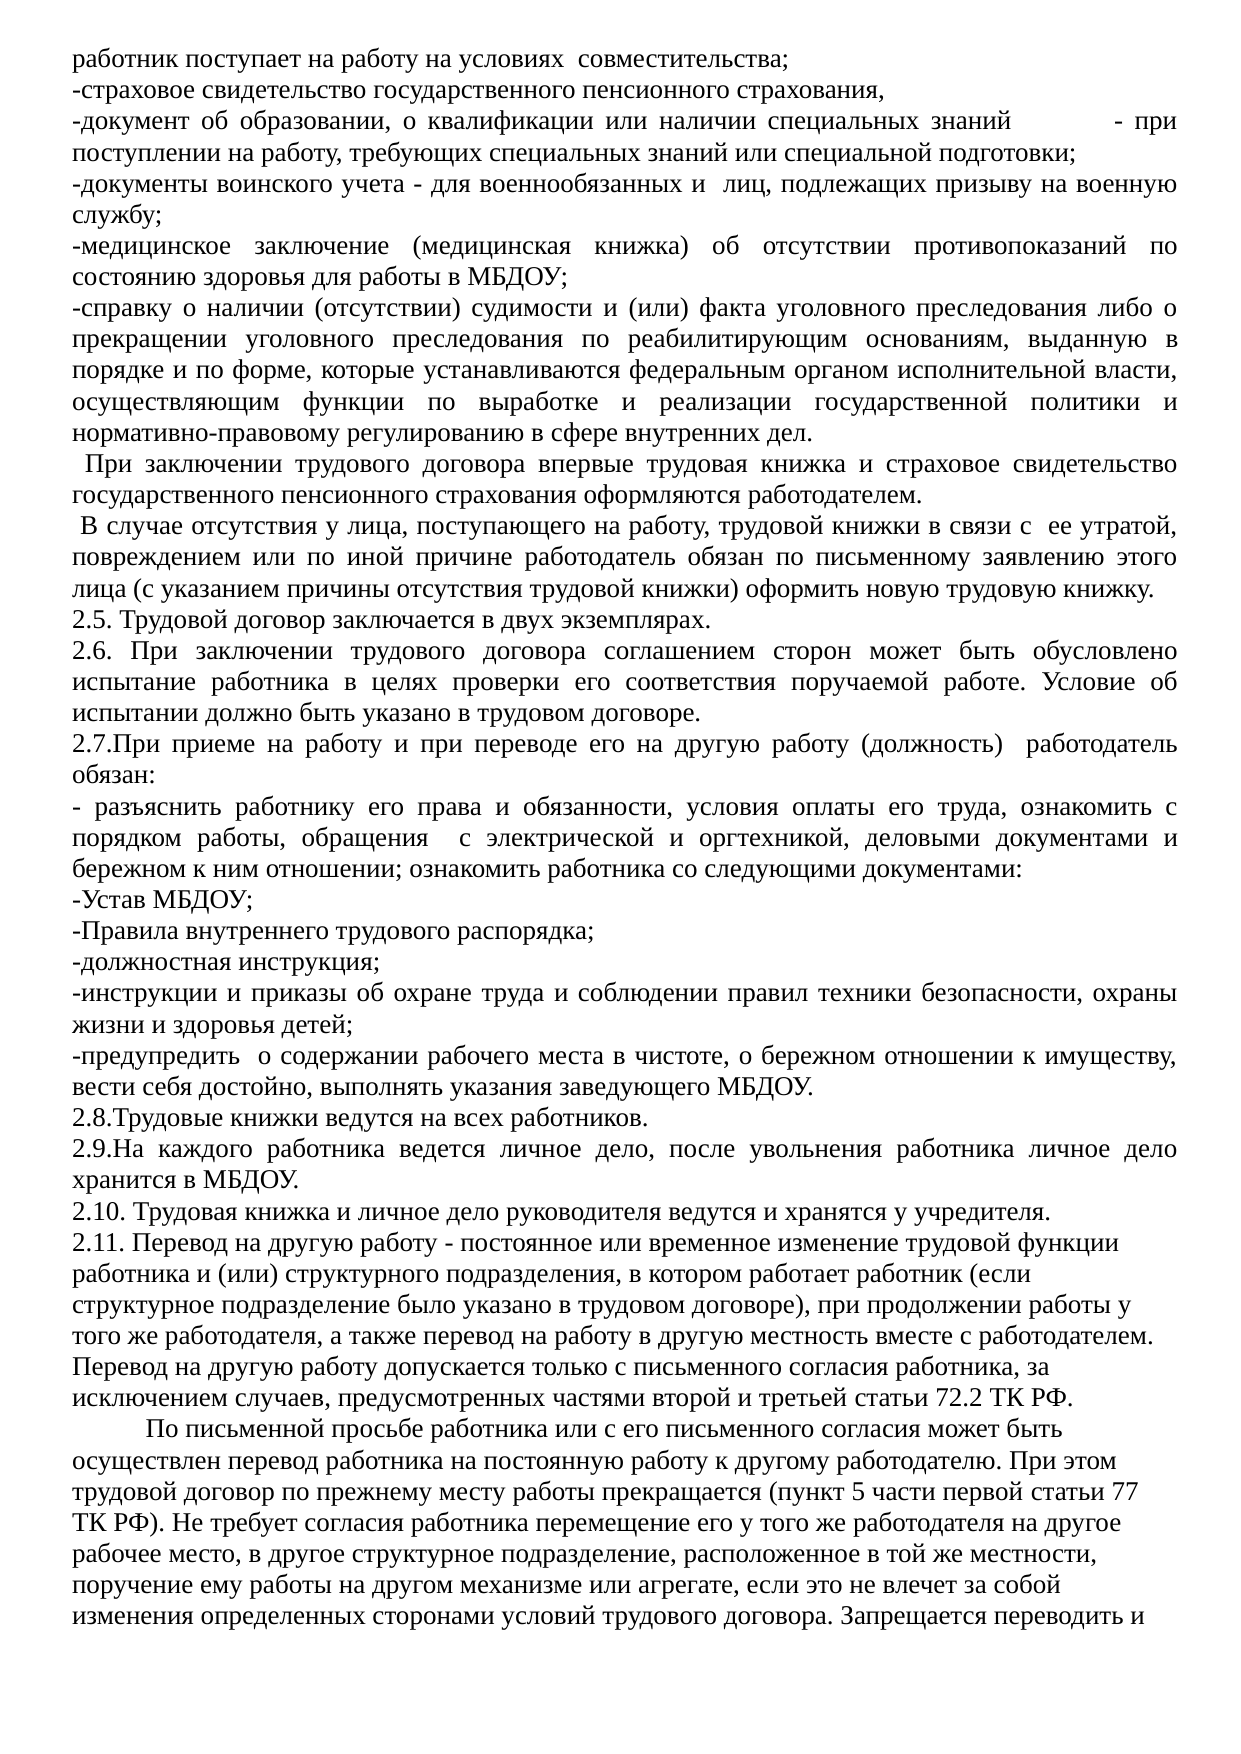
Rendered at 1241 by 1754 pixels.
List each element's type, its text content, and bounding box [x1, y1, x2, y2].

text 2.11. Перевод на другую работу - постоянное или временное изменение трудовой функции работника и (или) структурного подразделения, в котором работает работник (если структурное подразделение было указано в трудовом договоре), при продолжении работы у того же работодателя, а также перевод на работу в другую местность вместе с работодателем. Перевод на другую работу допускается только с письменного согласия работника, за исключением случаев, предусмотренных частями второй и третьей статьи 72.2 ТК РФ. По письменной просьбе работника или с его письменного согласия может быть осуществлен перевод работника на постоянную работу к другому работодателю. При этом трудовой договор по прежнему месту работы прекращается (пункт 5 части первой статьи 77 ТК РФ). Не требует согласия работника перемещение его у того же работодателя на другое рабочее место, в другое структурное подразделение, расположенное в той же местности, поручение ему работы на другом механизме или агрегате, если это не влечет за собой изменения определенных сторонами условий трудового договора. Запрещается переводить и [72, 1226, 1179, 1631]
text -страховое свидетельство государственного пенсионного страхования, [72, 73, 1179, 104]
text -документы воинского учета - для военнообязанных и лиц, подлежащих призыву на военную службу; [72, 167, 1179, 229]
text -предупредить о содержании рабочего места в чистоте, о бережном отношении к имуществу, вести себя достойно, выполнять указания заведующего МБДОУ. [72, 1039, 1179, 1101]
text 2.5. Трудовой договор заключается в двух экземплярах. [72, 603, 1179, 634]
text -справку о наличии (отсутствии) судимости и (или) факта уголовного преследования либо о прекращении уголовного преследования по реабилитирующим основаниям, выданную в порядке и по форме, которые устанавливаются федеральным органом исполнительной власти, осуществляющим функции по выработке и реализации государственной политики и нормативно-правовому регулированию в сфере внутренних дел. [72, 291, 1179, 447]
text -медицинское заключение (медицинская книжка) об отсутствии противопоказаний по состоянию здоровья для работы в МБДОУ; [72, 229, 1179, 291]
text 2.6. При заключении трудового договора соглашением сторон может быть обусловлено испытание работника в целях проверки его соответствия поручаемой работе. Условие об испытании должно быть указано в трудовом договоре. [72, 634, 1179, 727]
text работник поступает на работу на условиях совместительства; [72, 42, 1179, 73]
text -документ об образовании, о квалификации или наличии специальных знаний - при поступлении на работу, требующих специальных знаний или специальной подготовки; [72, 104, 1179, 167]
text При заключении трудового договора впервые трудовая книжка и страховое свидетельство государственного пенсионного страхования оформляются работодателем. [72, 447, 1179, 509]
text - разъяснить работнику его права и обязанности, условия оплаты его труда, ознакомить с порядком работы, обращения с электрической и оргтехникой, деловыми документами и бережном к ним отношении; ознакомить работника со следующими документами: [72, 790, 1179, 883]
text 2.8.Трудовые книжки ведутся на всех работников. [72, 1101, 1179, 1132]
text В случае отсутствия у лица, поступающего на работу, трудовой книжки в связи с ее утратой, повреждением или по иной причине работодатель обязан по письменному заявлению этого лица (с указанием причины отсутствия трудовой книжки) оформить новую трудовую книжку. [72, 509, 1179, 603]
text 2.9.На каждого работника ведется личное дело, после увольнения работника личное дело хранится в МБДОУ. [72, 1132, 1179, 1194]
text -инструкции и приказы об охране труда и соблюдении правил техники безопасности, охраны жизни и здоровья детей; [72, 977, 1179, 1039]
text 2.7.При приеме на работу и при переводе его на другую работу (должность) работодатель обязан: [0, 727, 1179, 790]
text -Правила внутреннего трудового распорядка; [72, 914, 1179, 945]
text -Устав МБДОУ; [72, 883, 1179, 914]
text 2.10. Трудовая книжка и личное дело руководителя ведутся и хранятся у учредителя. [72, 1194, 1179, 1226]
text -должностная инструкция; [72, 945, 1179, 977]
